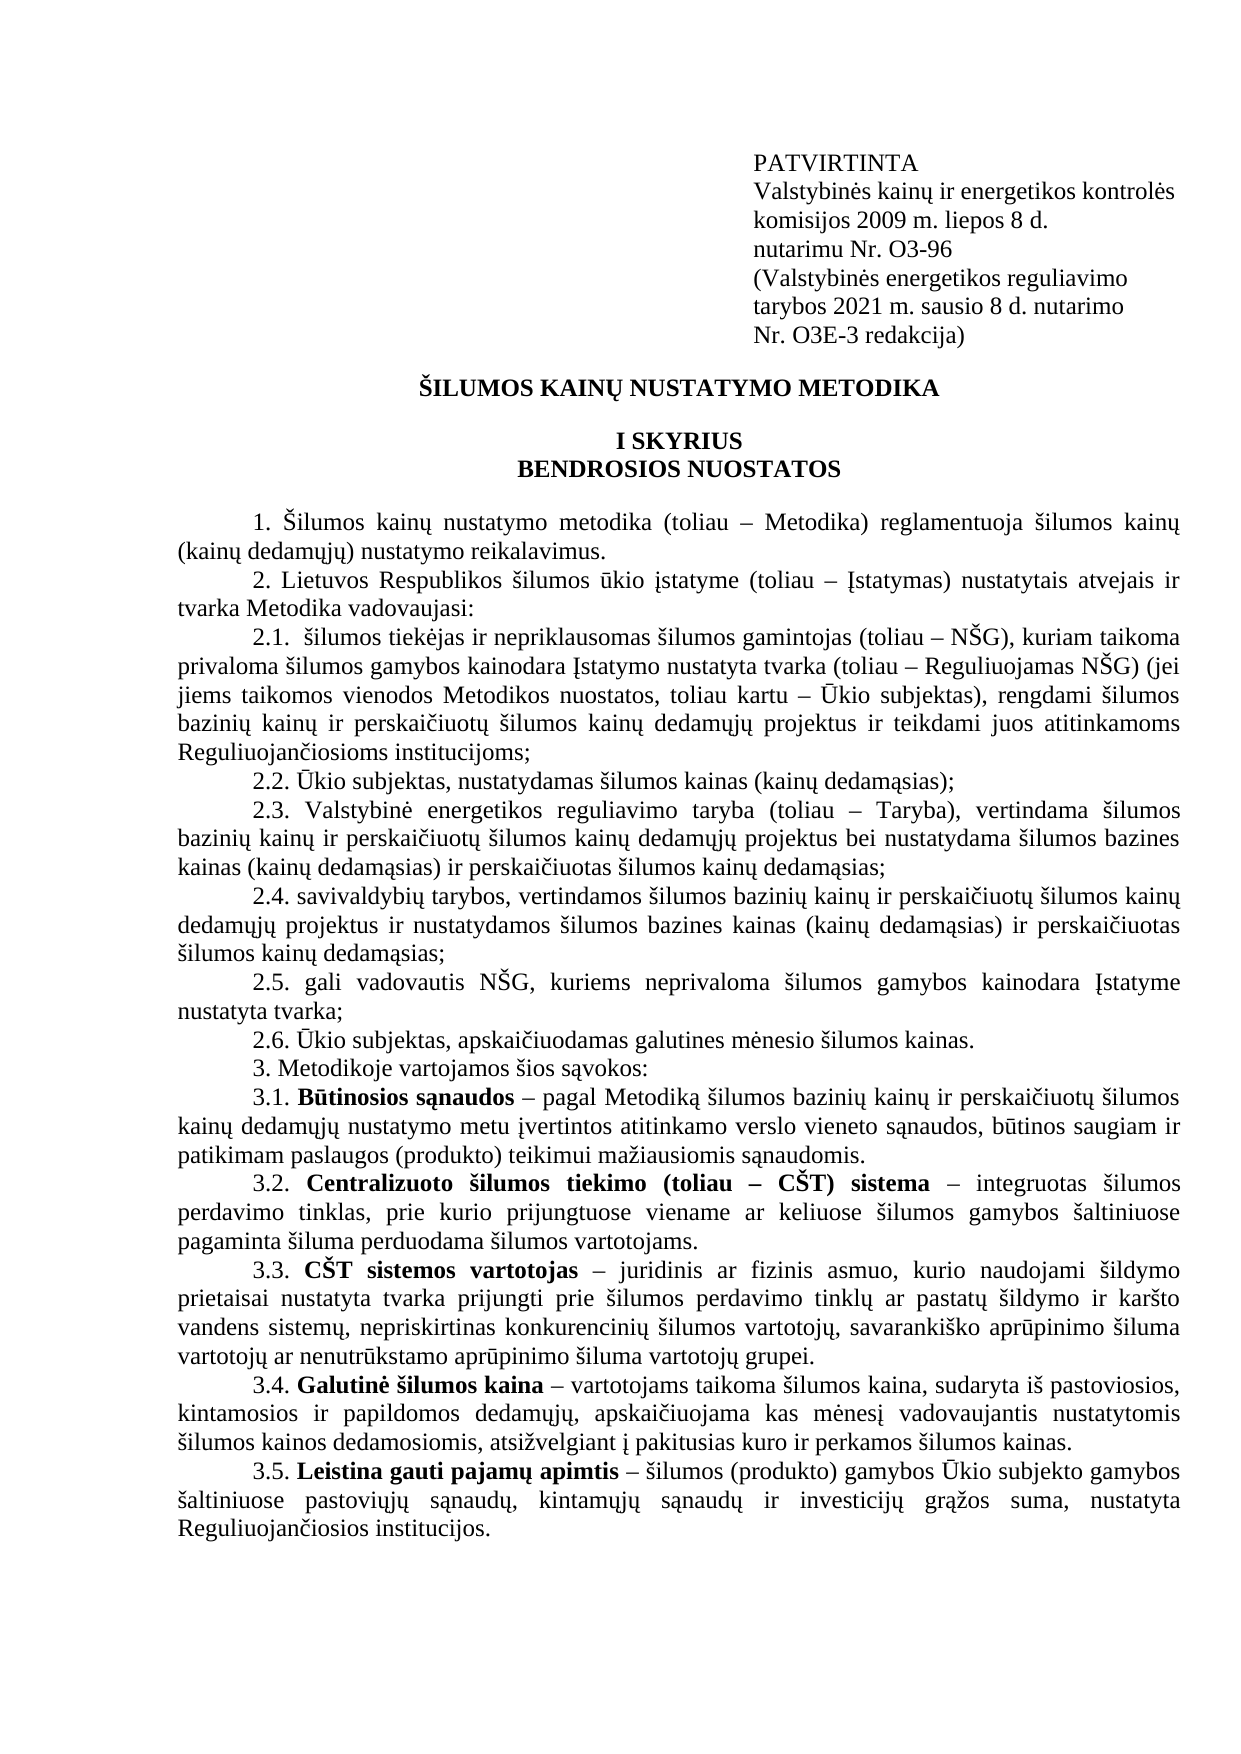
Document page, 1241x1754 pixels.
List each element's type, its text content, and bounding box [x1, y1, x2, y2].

text ŠILUMOS KAINŲ NUSTATYMO METODIKA [177, 373, 1181, 402]
text 2.2. Ūkio subjektas, nustatydamas šilumos kainas (kainų dedamąsias); [177, 766, 1181, 795]
text 2. Lietuvos Respublikos šilumos ūkio įstatyme (toliau – Įstatymas) nustatytais atvejais ir tvarka Metodika vadovaujasi: [177, 565, 1181, 622]
text 2.1. šilumos tiekėjas ir nepriklausomas šilumos gamintojas (toliau – NŠG), kuriam taikoma privaloma šilumos gamybos kainodara Įstatymo nustatyta tvarka (toliau – Reguliuojamas NŠG) (jei jiems taikomos vienodos Metodikos nuostatos, toliau kartu – Ūkio subjektas), rengdami šilumos bazinių kainų ir perskaičiuotų šilumos kainų dedamųjų projektus ir teikdami juos atitinkamoms Reguliuojančiosioms institucijoms; [177, 622, 1181, 766]
text 3.4. Galutinė šilumos kaina – vartotojams taikoma šilumos kaina, sudaryta iš pastoviosios, kintamosios ir papildomos dedamųjų, apskaičiuojama kas mėnesį vadovaujantis nustatytomis šilumos kainos dedamosiomis, atsižvelgiant į pakitusias kuro ir perkamos šilumos kainas. [177, 1370, 1181, 1456]
text 2.4. savivaldybių tarybos, vertindamos šilumos bazinių kainų ir perskaičiuotų šilumos kainų dedamųjų projektus ir nustatydamos šilumos bazines kainas (kainų dedamąsias) ir perskaičiuotas šilumos kainų dedamąsias; [177, 881, 1181, 967]
text 1. Šilumos kainų nustatymo metodika (toliau – Metodika) reglamentuoja šilumos kainų (kainų dedamųjų) nustatymo reikalavimus. [177, 507, 1181, 565]
text Nr. O3E-3 redakcija) [177, 320, 1181, 349]
text nutarimu Nr. O3-96 [177, 234, 1181, 263]
text 3.1. Būtinosios sąnaudos – pagal Metodiką šilumos bazinių kainų ir perskaičiuotų šilumos kainų dedamųjų nustatymo metu įvertintos atitinkamo verslo vieneto sąnaudos, būtinos saugiam ir patikimam paslaugos (produkto) teikimui mažiausiomis sąnaudomis. [177, 1082, 1181, 1168]
text 3.5. Leistina gauti pajamų apimtis – šilumos (produkto) gamybos Ūkio subjekto gamybos šaltiniuose pastoviųjų sąnaudų, kintamųjų sąnaudų ir investicijų grąžos suma, nustatyta Reguliuojančiosios institucijos. [177, 1456, 1181, 1542]
text tarybos 2021 m. sausio 8 d. nutarimo [177, 291, 1181, 320]
text Valstybinės kainų ir energetikos kontrolės [177, 176, 1181, 205]
text 3.2. Centralizuoto šilumos tiekimo (toliau – CŠT) sistema – integruotas šilumos perdavimo tinklas, prie kurio prijungtuose viename ar keliuose šilumos gamybos šaltiniuose pagaminta šiluma perduodama šilumos vartotojams. [177, 1168, 1181, 1255]
text BENDROSIOS NUOSTATOS [177, 454, 1181, 483]
text PATVIRTINTA [177, 148, 1181, 176]
text 2.5. gali vadovautis NŠG, kuriems neprivaloma šilumos gamybos kainodara Įstatyme nustatyta tvarka; [177, 967, 1181, 1025]
text 3. Metodikoje vartojamos šios sąvokos: [177, 1053, 1181, 1082]
text I SKYRIUS [177, 426, 1181, 454]
text komisijos 2009 m. liepos 8 d. [177, 205, 1181, 234]
text 2.6. Ūkio subjektas, apskaičiuodamas galutines mėnesio šilumos kainas. [177, 1025, 1181, 1053]
text 3.3. CŠT sistemos vartotojas – juridinis ar fizinis asmuo, kurio naudojami šildymo prietaisai nustatyta tvarka prijungti prie šilumos perdavimo tinklų ar pastatų šildymo ir karšto vandens sistemų, nepriskirtinas konkurencinių šilumos vartotojų, savarankiško aprūpinimo šiluma vartotojų ar nenutrūkstamo aprūpinimo šiluma vartotojų grupei. [177, 1255, 1181, 1370]
text (Valstybinės energetikos reguliavimo [177, 263, 1181, 291]
text 2.3. Valstybinė energetikos reguliavimo taryba (toliau – Taryba), vertindama šilumos bazinių kainų ir perskaičiuotų šilumos kainų dedamųjų projektus bei nustatydama šilumos bazines kainas (kainų dedamąsias) ir perskaičiuotas šilumos kainų dedamąsias; [177, 795, 1181, 881]
